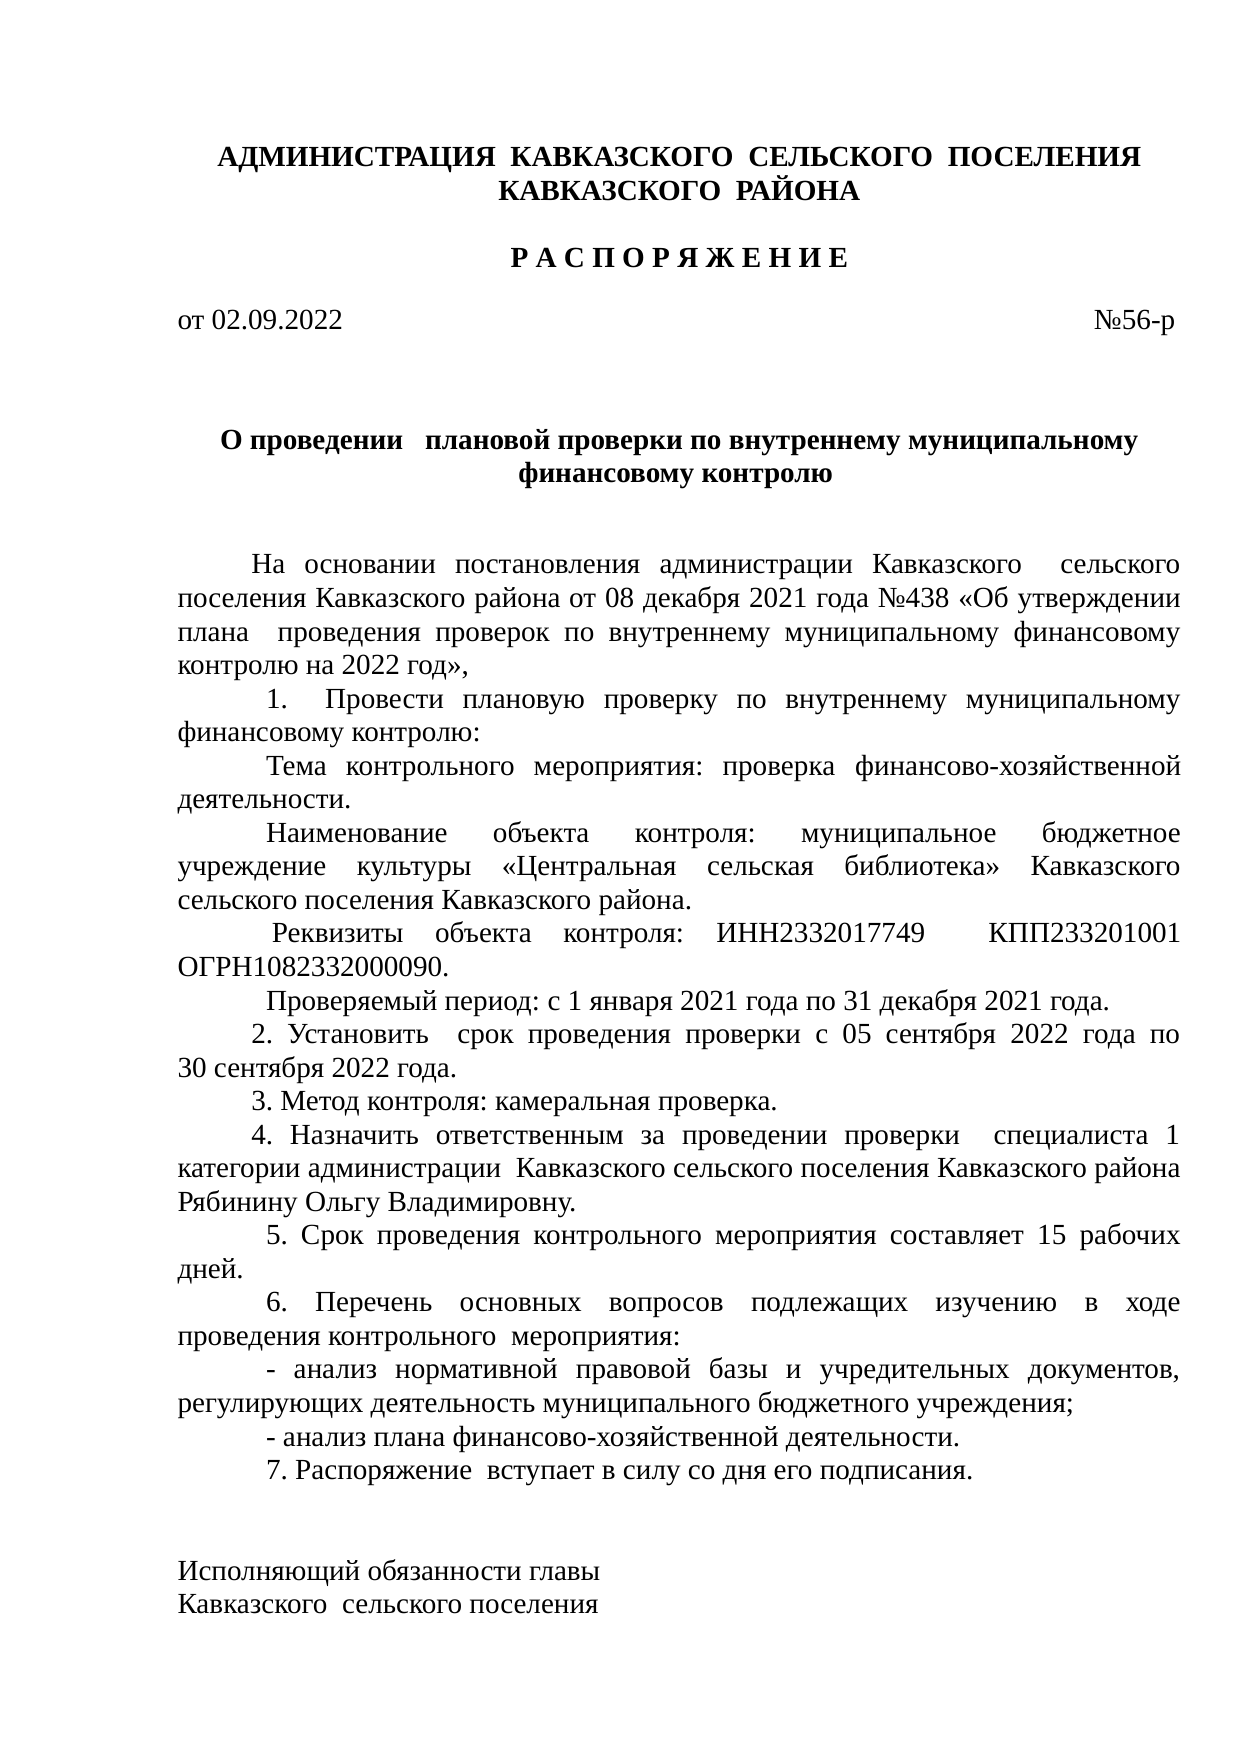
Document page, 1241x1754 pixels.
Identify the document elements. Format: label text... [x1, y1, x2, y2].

text 3. Метод контроля: камеральная проверка. [177, 1083, 1181, 1117]
text Тема контрольного мероприятия: проверка финансово-хозяйственной деятельности. [177, 748, 1181, 815]
text На основании постановления администрации Кавказского сельского поселения Кавказского района от 08 декабря 2021 года №438 «Об утверждении плана проведения проверок по внутреннему муниципальному финансовому контролю на 2022 год», [177, 547, 1181, 681]
text Исполняющий обязанности главы [177, 1553, 1181, 1586]
text Наименование объекта контроля: муниципальное бюджетное учреждение культуры «Центральная сельская библиотека» Кавказского сельского поселения Кавказского района. [177, 815, 1181, 916]
text - анализ нормативной правовой базы и учредительных документов, регулирующих деятельность муниципального бюджетного учреждения; [177, 1352, 1181, 1419]
text Кавказского сельского поселения [177, 1586, 1181, 1620]
text О проведении плановой проверки по внутреннему муниципальному финансовому контролю [177, 422, 1181, 489]
text Реквизиты объекта контроля: ИНН2332017749 КПП233201001 ОГРН1082332000090. [177, 916, 1181, 983]
text 2. Установить срок проведения проверки с 05 сентября 2022 года по 30 сентября 2022 года. [177, 1016, 1181, 1083]
text Проверяемый период: с 1 января 2021 года по 31 декабря 2021 года. [177, 983, 1181, 1016]
text 5. Срок проведения контрольного мероприятия составляет 15 рабочих дней. [177, 1217, 1181, 1284]
text 4. Назначить ответственным за проведении проверки специалиста 1 категории администрации Кавказского сельского поселения Кавказского района Рябинину Ольгу Владимировну. [177, 1117, 1181, 1217]
text АДМИНИСТРАЦИЯ КАВКАЗСКОГО СЕЛЬСКОГО ПОСЕЛЕНИЯ [177, 139, 1181, 173]
text Р А С П О Р Я Ж Е Н И Е [177, 240, 1181, 273]
text 6. Перечень основных вопросов подлежащих изучению в ходе проведения контрольного мероприятия: [177, 1284, 1181, 1352]
text - анализ плана финансово-хозяйственной деятельности. [177, 1419, 1181, 1452]
text 7. Распоряжение вступает в силу со дня его подписания. [177, 1452, 1181, 1486]
text от 02.09.2022 №56-р [177, 302, 1181, 336]
text КАВКАЗСКОГО РАЙОНА [177, 173, 1181, 206]
list Провести плановую проверку по внутреннему муниципальному финансовому контролю: [177, 681, 1181, 748]
